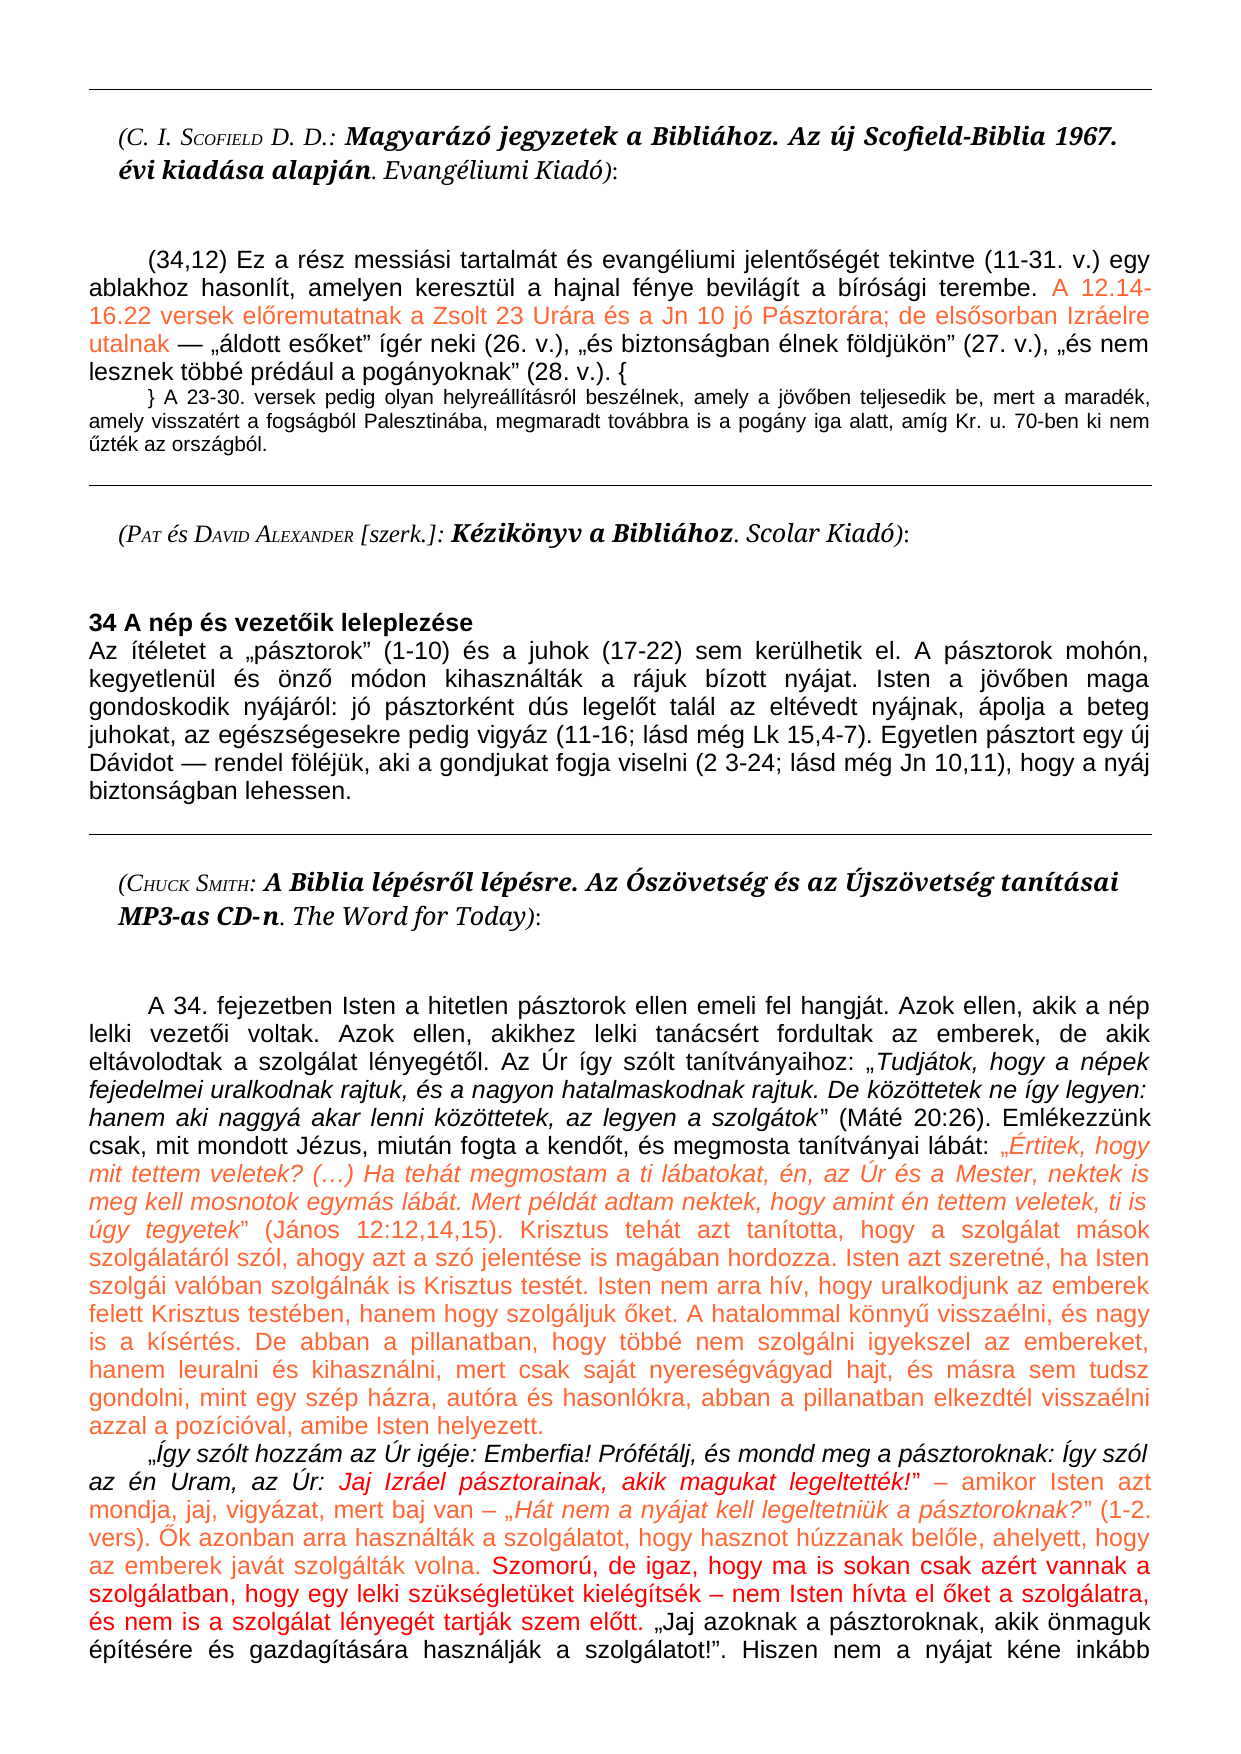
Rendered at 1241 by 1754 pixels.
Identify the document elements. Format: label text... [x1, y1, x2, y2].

text 34 A nép és vezetőik leleplezése [88, 609, 1152, 637]
text (34,12) Ez a rész messiási tartalmát és evangéliumi jelentőségét tekintve (11-31. v.) egy ablakhoz hasonlít, amelyen keresztül a hajnal fénye bevilágít a bírósági terembe. A 12.14-16.22 versek előremutatnak a Zsolt 23 Urára és a Jn 10 jó Pásztorára; de elsősorban Izráelre utalnak — „áldott esőket” ígér neki (26. v.), „és biztonságban élnek földjükön” (27. v.), „és nem lesznek többé prédául a pogányoknak” (28. v.). { [88, 246, 1152, 386]
text (C. I. Scofield D. D.: Magyarázó jegyzetek a Bibliához. Az új Scofield-Biblia 1967. évi kiadása alapján. Evangéliumi Kiadó): [88, 90, 1152, 216]
text „Így szólt hozzám az Úr igéje: Emberfia! Prófétálj, és mondd meg a pásztoroknak: Így szól az én Uram, az Úr: Jaj Izráel pásztorainak, akik magukat legeltették!” – amikor Isten azt mondja, jaj, vigyázat, mert baj van – „Hát nem a nyájat kell legeltetniük a pásztoroknak?” (1-2. vers). Ők azonban arra használták a szolgálatot, hogy hasznot húzzanak belőle, ahelyett, hogy az emberek javát szolgálták volna. Szomorú, de igaz, hogy ma is sokan csak azért vannak a szolgálatban, hogy egy lelki szükségletüket kielégítsék – nem Isten hívta el őket a szolgálatra, és nem is a szolgálat lényegét tartják szem előtt. „Jaj azoknak a pásztoroknak, akik önmaguk építésére és gazdagítására használják a szolgálatot!”. Hiszen nem a nyájat kéne inkább [88, 1440, 1152, 1664]
text A 34. fejezetben Isten a hitetlen pásztorok ellen emeli fel hangját. Azok ellen, akik a nép lelki vezetői voltak. Azok ellen, akikhez lelki tanácsért fordultak az emberek, de akik eltávolodtak a szolgálat lényegétől. Az Úr így szólt tanítványaihoz: „Tudjátok, hogy a népek fejedelmei uralkodnak rajtuk, és a nagyon hatalmaskodnak rajtuk. De közöttetek ne így legyen: hanem aki naggyá akar lenni közöttetek, az legyen a szolgátok” (Máté 20:26). Emlékezzünk csak, mit mondott Jézus, miután fogta a kendőt, és megmosta tanítványai lábát: „Értitek, hogy mit tettem veletek? (…) Ha tehát megmostam a ti lábatokat, én, az Úr és a Mester, nektek is meg kell mosnotok egymás lábát. Mert példát adtam nektek, hogy amint én tettem veletek, ti is úgy tegyetek” (János 12:12,14,15). Krisztus tehát azt tanította, hogy a szolgálat mások szolgálatáról szól, ahogy azt a szó jelentése is magában hordozza. Isten azt szeretné, ha Isten szolgái valóban szolgálnák is Krisztus testét. Isten nem arra hív, hogy uralkodjunk az emberek felett Krisztus testében, hanem hogy szolgáljuk őket. A hatalommal könnyű visszaélni, és nagy is a kísértés. De abban a pillanatban, hogy többé nem szolgálni igyekszel az embereket, hanem leuralni és kihasználni, mert csak saját nyereségvágyad hajt, és másra sem tudsz gondolni, mint egy szép házra, autóra és hasonlókra, abban a pillanatban elkezdtél visszaélni azzal a pozícióval, amibe Isten helyezett. [88, 992, 1152, 1440]
text } A 23-30. versek pedig olyan helyreállításról beszélnek, amely a jövőben teljesedik be, mert a maradék, amely visszatért a fogságból Palesztinába, megmaradt továbbra is a pogány iga alatt, amíg Kr. u. 70-ben ki nem űzték az országból. [88, 386, 1152, 456]
text (Chuck Smith: A Biblia lépésről lépésre. Az Ószövetség és az Újszövetség tanításai MP3-as CD‑n. The Word for Today): [88, 835, 1152, 962]
text (Pat és David Alexander [szerk.]: Kézikönyv a Bibliához. Scolar Kiadó): [88, 486, 1152, 579]
text Az ítéletet a „pásztorok” (1-10) és a juhok (17-22) sem kerülhetik el. A pásztorok mohón, kegyetlenül és önző módon kihasználták a rájuk bízott nyájat. Isten a jövőben maga gondoskodik nyájáról: jó pásztorként dús legelőt talál az eltévedt nyájnak, ápolja a beteg juhokat, az egészségesekre pedig vigyáz (11-16; lásd még Lk 15,4-7). Egyetlen pásztort egy új Dávidot — rendel föléjük, aki a gondjukat fogja viselni (2 3-24; lásd még Jn 10,11), hogy a nyáj biztonságban lehessen. [88, 637, 1152, 805]
